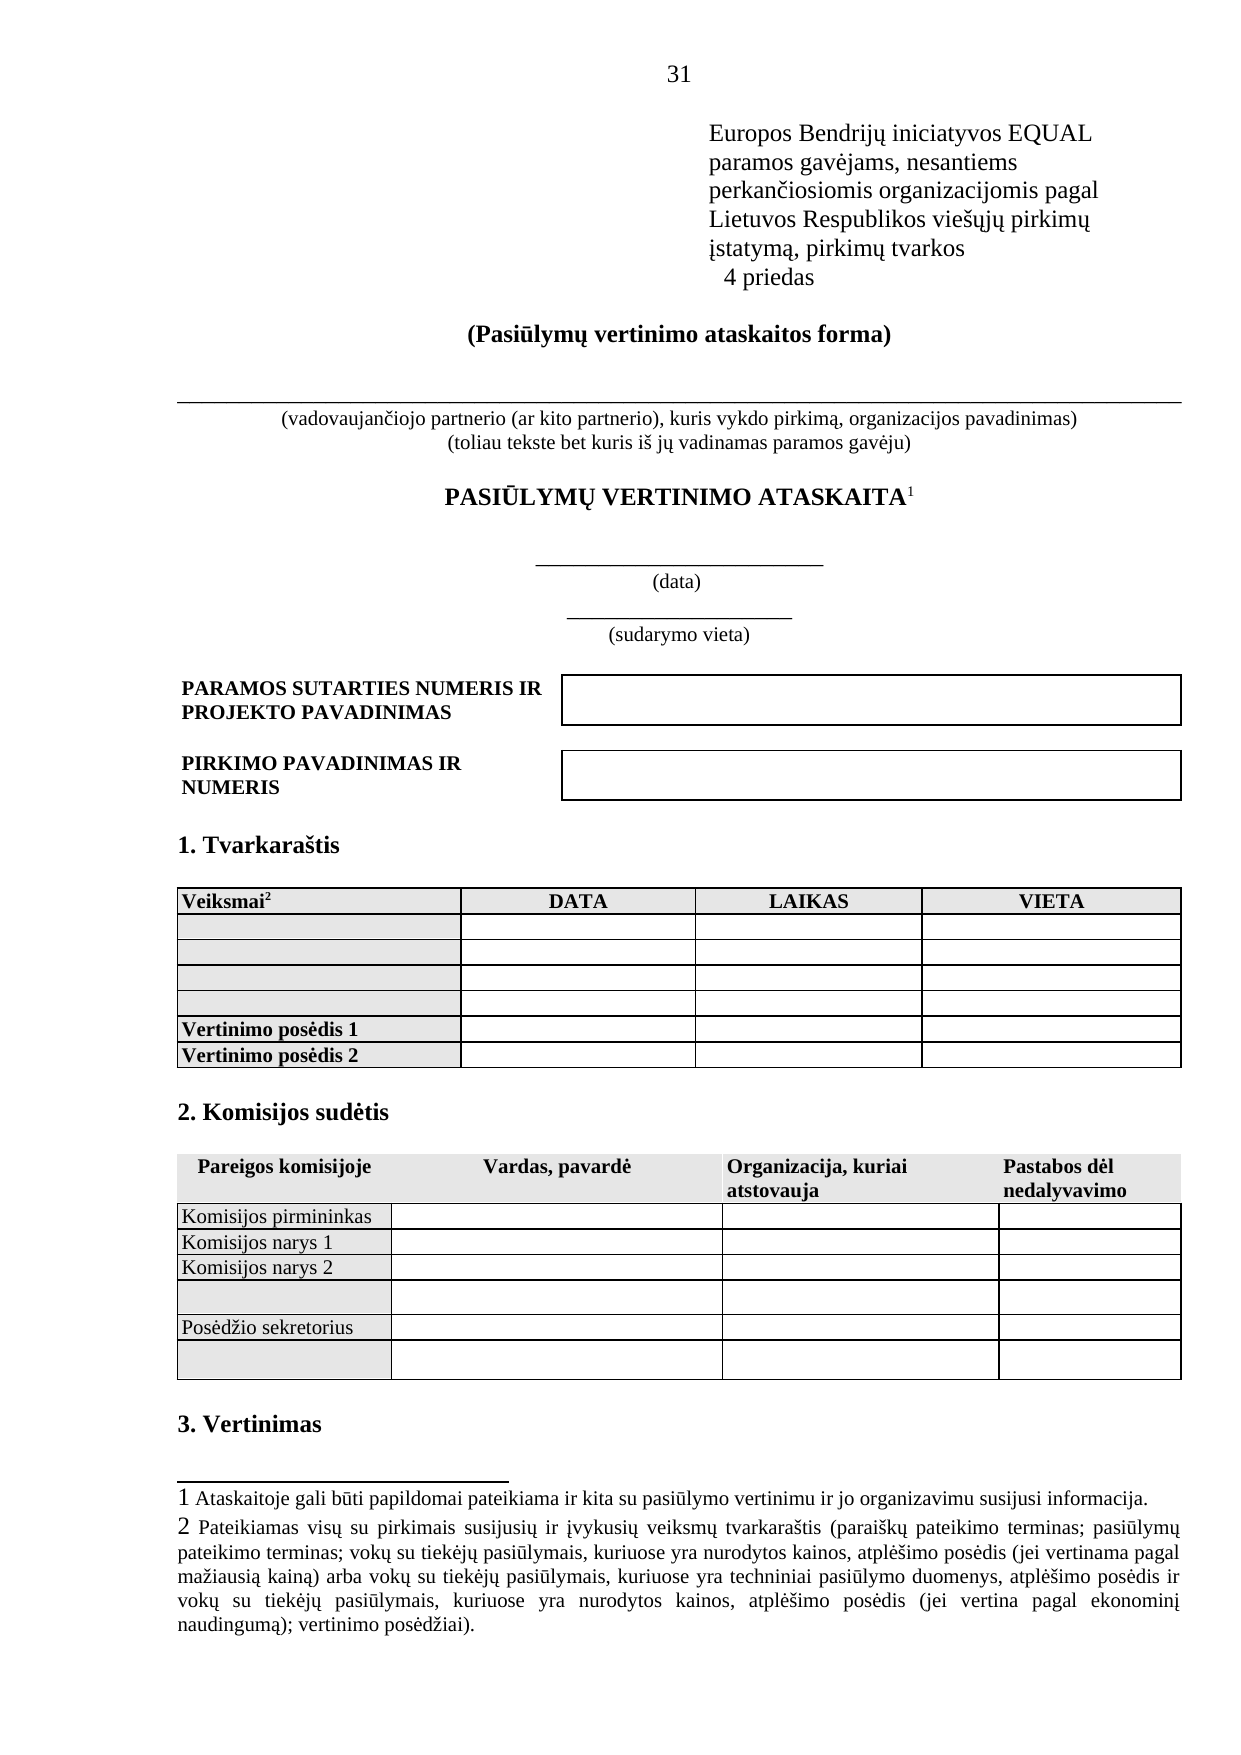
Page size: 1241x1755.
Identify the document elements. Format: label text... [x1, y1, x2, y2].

table_header Pareigos komisijoje [177, 1154, 391, 1202]
table_cell [691, 1043, 695, 1067]
table_cell [718, 1204, 722, 1228]
text 1. Tvarkaraštis [177, 830, 1181, 858]
table_cell [1000, 1281, 1180, 1313]
table_cell [392, 1204, 396, 1228]
table_cell [178, 991, 460, 1015]
text paramos gavėjams, nesantiems [177, 147, 1181, 176]
table_header DATA [462, 889, 695, 913]
table_cell [562, 726, 566, 750]
text (sudarymo vieta) [177, 622, 1181, 646]
table_cell [723, 1230, 727, 1254]
text Ataskaitoje gali būti papildomai pateikiama ir kita su pasiūlymo vertinimu ir jo organizavimu susijusi informacija. [177, 1482, 1181, 1511]
text 4 priedas [649, 262, 1181, 291]
table_cell [691, 940, 695, 964]
table_cell Vertinimo posėdis 1 [178, 1017, 460, 1041]
text Lietuvos Respublikos viešųjų pirkimų [177, 204, 1181, 233]
table_cell [718, 1230, 722, 1254]
table_header PARAMOS SUTARTIES NUMERIS IR PROJEKTO PAVADINIMAS [177, 674, 561, 724]
table_cell Komisijos narys 1 [178, 1230, 391, 1254]
table_header LAIKAS [696, 889, 921, 913]
table_cell [178, 940, 460, 964]
table_cell Komisijos pirmininkas [178, 1204, 391, 1228]
table_cell Posėdžio sekretorius [178, 1315, 391, 1339]
text 3. Vertinimas [177, 1409, 1181, 1438]
text __________________ [177, 593, 1181, 622]
table_header Veiksmai [178, 889, 460, 913]
table_cell [691, 1017, 695, 1041]
table_cell Vertinimo posėdis 2 [178, 1043, 460, 1067]
table_cell [723, 1281, 998, 1313]
table_cell [178, 1341, 391, 1378]
text perkančiosiomis organizacijomis pagal [177, 176, 1181, 204]
text (data) [177, 569, 1181, 593]
text Europos Bendrijų iniciatyvos EQUAL [177, 118, 1181, 147]
table_cell [718, 1255, 722, 1279]
table_cell [723, 1255, 727, 1279]
table_cell PIRKIMO PAVADINIMAS IR NUMERIS [177, 750, 561, 799]
table_cell [392, 1255, 396, 1279]
table_cell [392, 1281, 722, 1313]
table_cell [691, 915, 695, 938]
table_cell [178, 966, 460, 990]
table_cell [691, 991, 695, 1015]
table_cell [177, 724, 562, 750]
table_header Vardas, pavardė [391, 1154, 722, 1202]
table_header Pastabos dėl nedalyvavimo [999, 1154, 1181, 1202]
table_cell [178, 915, 460, 938]
table_cell [718, 1315, 722, 1339]
table_header [563, 676, 1180, 724]
table_cell [723, 1315, 727, 1339]
table_cell [392, 1315, 396, 1339]
table_cell [723, 1204, 727, 1228]
text (toliau tekste bet kuris iš jų vadinamas paramos gavėju) [177, 430, 1181, 454]
table_header Organizacija, kuriai atstovauja [723, 1154, 999, 1202]
table_cell [563, 751, 1180, 799]
table_cell [723, 1341, 998, 1378]
table_cell [392, 1341, 722, 1378]
text (Pasiūlymų vertinimo ataskaitos forma) [177, 319, 1181, 348]
text įstatymą, pirkimų tvarkos [177, 233, 1181, 262]
text 2. Komisijos sudėtis [177, 1097, 1181, 1126]
text PASIŪLYMŲ VERTINIMO ATASKAITA [177, 482, 1181, 511]
table_cell Komisijos narys 2 [178, 1255, 391, 1279]
table_header VIETA [923, 889, 1180, 913]
text _______________________ [177, 540, 1181, 569]
table_cell [178, 1281, 391, 1313]
table_cell [691, 966, 695, 990]
table_cell [392, 1230, 396, 1254]
table_cell [1000, 1341, 1180, 1378]
table_cell [1177, 726, 1181, 750]
text (vadovaujančiojo partnerio (ar kito partnerio), kuris vykdo pirkimą, organizacijos pavadinimas) [177, 406, 1181, 430]
